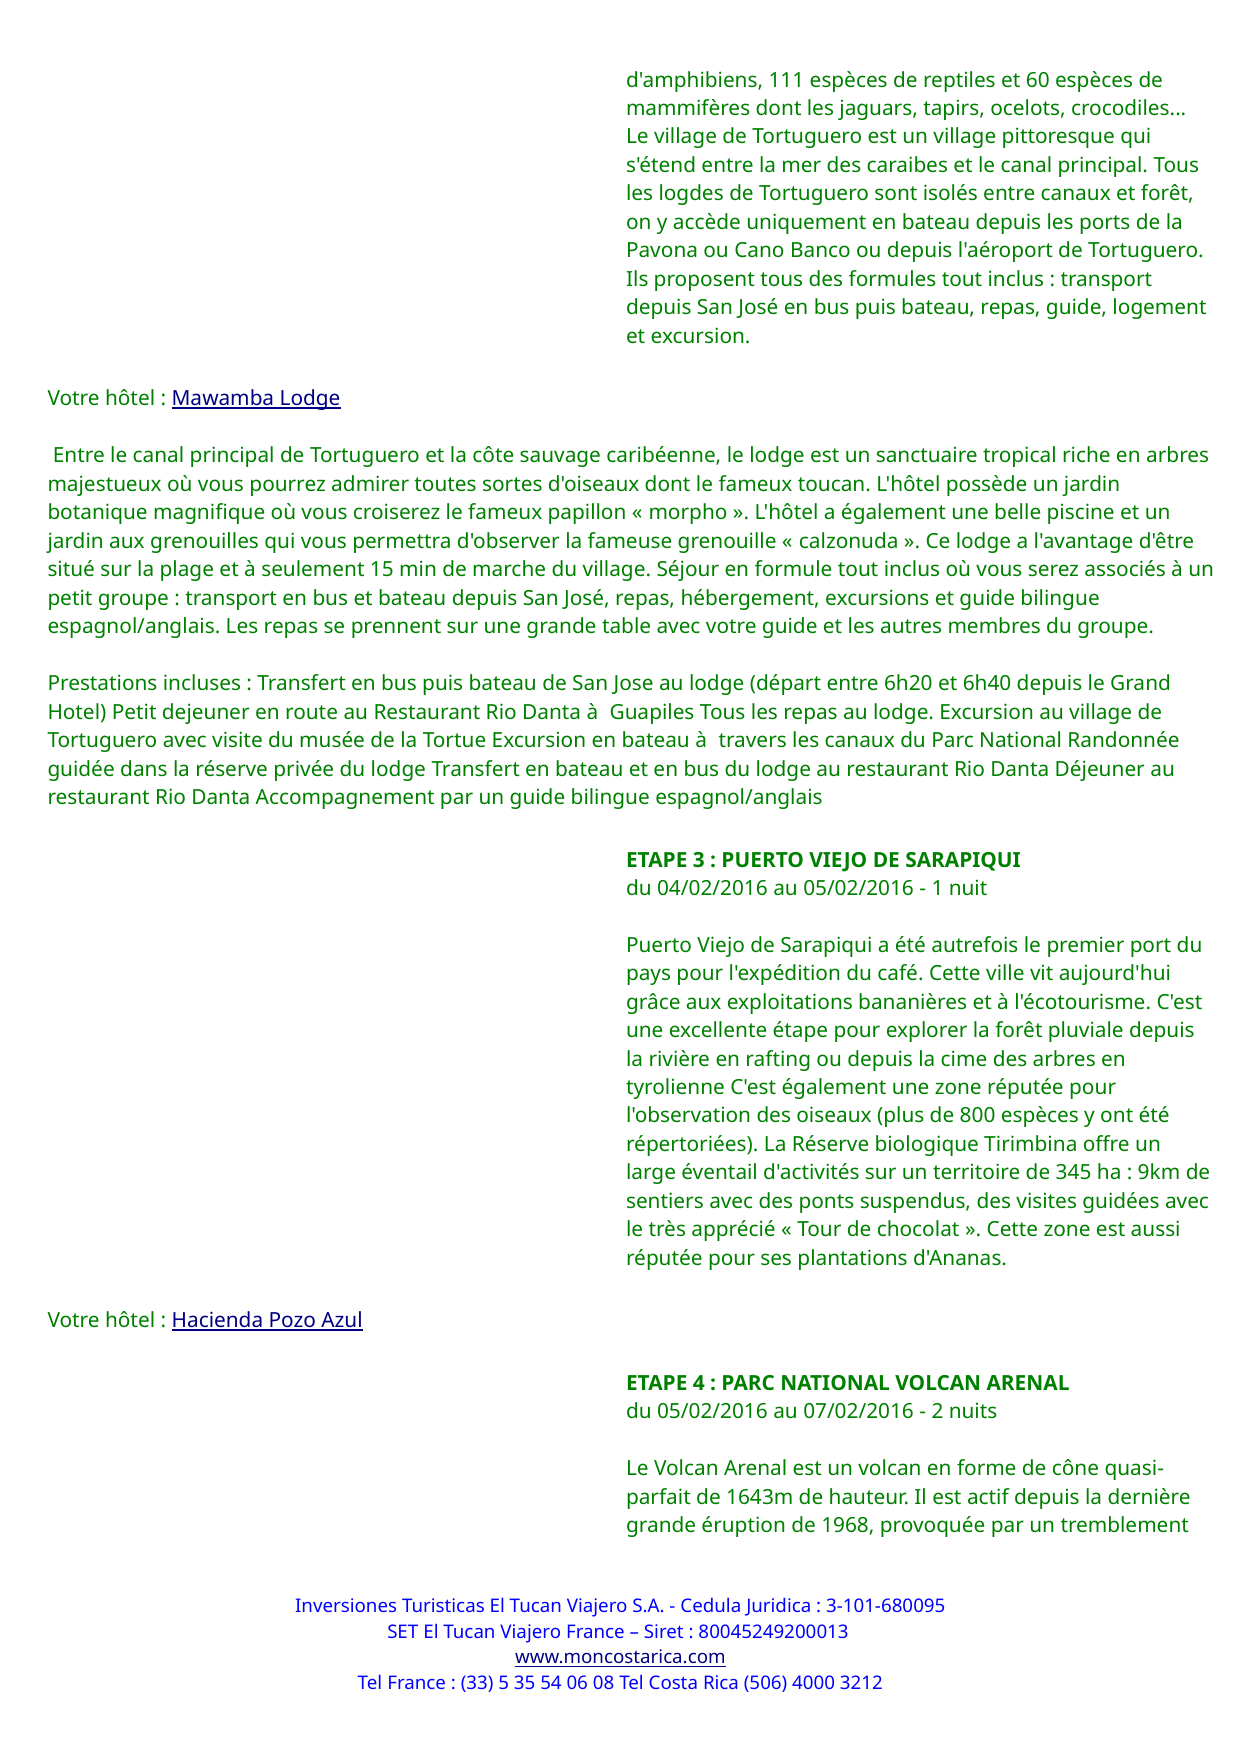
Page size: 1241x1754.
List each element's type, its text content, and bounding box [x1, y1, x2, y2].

text Votre hôtel : Hacienda Pozo Azul [47, 1305, 1217, 1334]
table_header ETAPE 3 : PUERTO VIEJO DE SARAPIQUI du 04/02/2016 au 05/02/2016 - 1 nuit Puerto Viejo de Sarapiqui a été autrefois le premier port du pays pour l'expédition du café. Cette ville vit aujourd'hui grâce aux exploitations bananières et à l'écotourisme. C'est une excellente étape pour explorer la forêt pluviale depuis la rivière en rafting ou depuis la cime des arbres en tyrolienne C'est également une zone réputée pour l'observation des oiseaux (plus de 800 espèces y ont été répertoriées). La Réserve biologique Tirimbina offre un large éventail d'activités sur un territoire de 345 ha : 9km de sentiers avec des ponts suspendus, des visites guidées avec le très apprécié « Tour de chocolat ». Cette zone est aussi réputée pour ses plantations d'Ananas. [620, 839, 1193, 1277]
table_header ETAPE 4 : PARC NATIONAL VOLCAN ARENAL du 05/02/2016 au 07/02/2016 - 2 nuits Le Volcan Arenal est un volcan en forme de cône quasi-parfait de 1643m de hauteur. Il est actif depuis la dernière grande éruption de 1968, provoquée par un tremblement de terre, qui ravagea la ville voisine de Tabacon. Le Parc National (10 800 ha) abrite également le Volcan Chato un cône assoupi avec un lagon vert pomme dans son cratère effondré. Les environs du Volcan abritent des sources thermales et de superbes chemins de randonnée que l'on peut explorer à pieds ou à cheval. Cette zone propose beaucoup d'activités qui permettront d'admirer la faune et la flore locale de manière ludique : ponts suspendus ou parcours en tyroliennes à la cime des arbres, téléphériques, balades en canoe sur les rivières... [620, 1362, 1193, 1544]
table_header ETAPE 2 : PARC NATIONAL TORTUGUERO du 02/02/2016 au 04/02/2016 - 2 nuits Le Parc National de Tortuguero, situé le long de la côte caribéenne nord et d'une superficie de 19 000 hectares, comprend des marécages qui s'enfoncent dans les terres, une portion de côte d'une vingtaine de kilomètres qui sert de site de ponte aux tortues et une portion d'eaux territoriales. Le Parc est composé d'un labyrinthe de canaux qui permettent d'observer la faune et la flore depuis des petits bateaux à moteur. Le parc protège la reproduction des tortues vertes. Vous assisterez à la ponte des tortues vertes (Juin à Octobre) ou des tortues luth géantes (mi-février à juillet) ou assisterez à l'éclosion et le retour à la mer des bébés tortues. Vous pourrez admirer plus de 300 espèces d'oiseaux dont le fameux toucan, 57 espèces d'amphibiens, 111 espèces de reptiles et 60 espèces de mammifères dont les jaguars, tapirs, ocelots, crocodiles... Le village de Tortuguero est un village pittoresque qui s'étend entre la mer des caraibes et le canal principal. Tous les logdes de Tortuguero sont isolés entre canaux et forêt, on y accède uniquement en bateau depuis les ports de la Pavona ou Cano Banco ou depuis l'aéroport de Tortuguero. Ils proposent tous des formules tout inclus : transport depuis San José en bus puis bateau, repas, guide, logement et excursion. [620, 59, 1193, 355]
text Votre hôtel : Mawamba Lodge [47, 383, 1217, 412]
table_header [47, 59, 620, 355]
text Entre le canal principal de Tortuguero et la côte sauvage caribéenne, le lodge est un sanctuaire tropical riche en arbres majestueux où vous pourrez admirer toutes sortes d'oiseaux dont le fameux toucan. L'hôtel possède un jardin botanique magnifique où vous croiserez le fameux papillon « morpho ». L'hôtel a également une belle piscine et un jardin aux grenouilles qui vous permettra d'observer la fameuse grenouille « calzonuda ». Ce lodge a l'avantage d'être situé sur la plage et à seulement 15 min de marche du village. Séjour en formule tout inclus où vous serez associés à un petit groupe : transport en bus et bateau depuis San José, repas, hébergement, excursions et guide bilingue espagnol/anglais. Les repas se prennent sur une grande table avec votre guide et les autres membres du groupe. [47, 441, 1217, 639]
text Prestations incluses : Transfert en bus puis bateau de San Jose au lodge (départ entre 6h20 et 6h40 depuis le Grand Hotel) Petit dejeuner en route au Restaurant Rio Danta à Guapiles Tous les repas au lodge. Excursion au village de Tortuguero avec visite du musée de la Tortue Excursion en bateau à travers les canaux du Parc National Randonnée guidée dans la réserve privée du lodge Transfert en bateau et en bus du lodge au restaurant Rio Danta Déjeuner au restaurant Rio Danta Accompagnement par un guide bilingue espagnol/anglais [47, 668, 1217, 811]
table_header [47, 1362, 620, 1544]
table_header [47, 839, 620, 1277]
